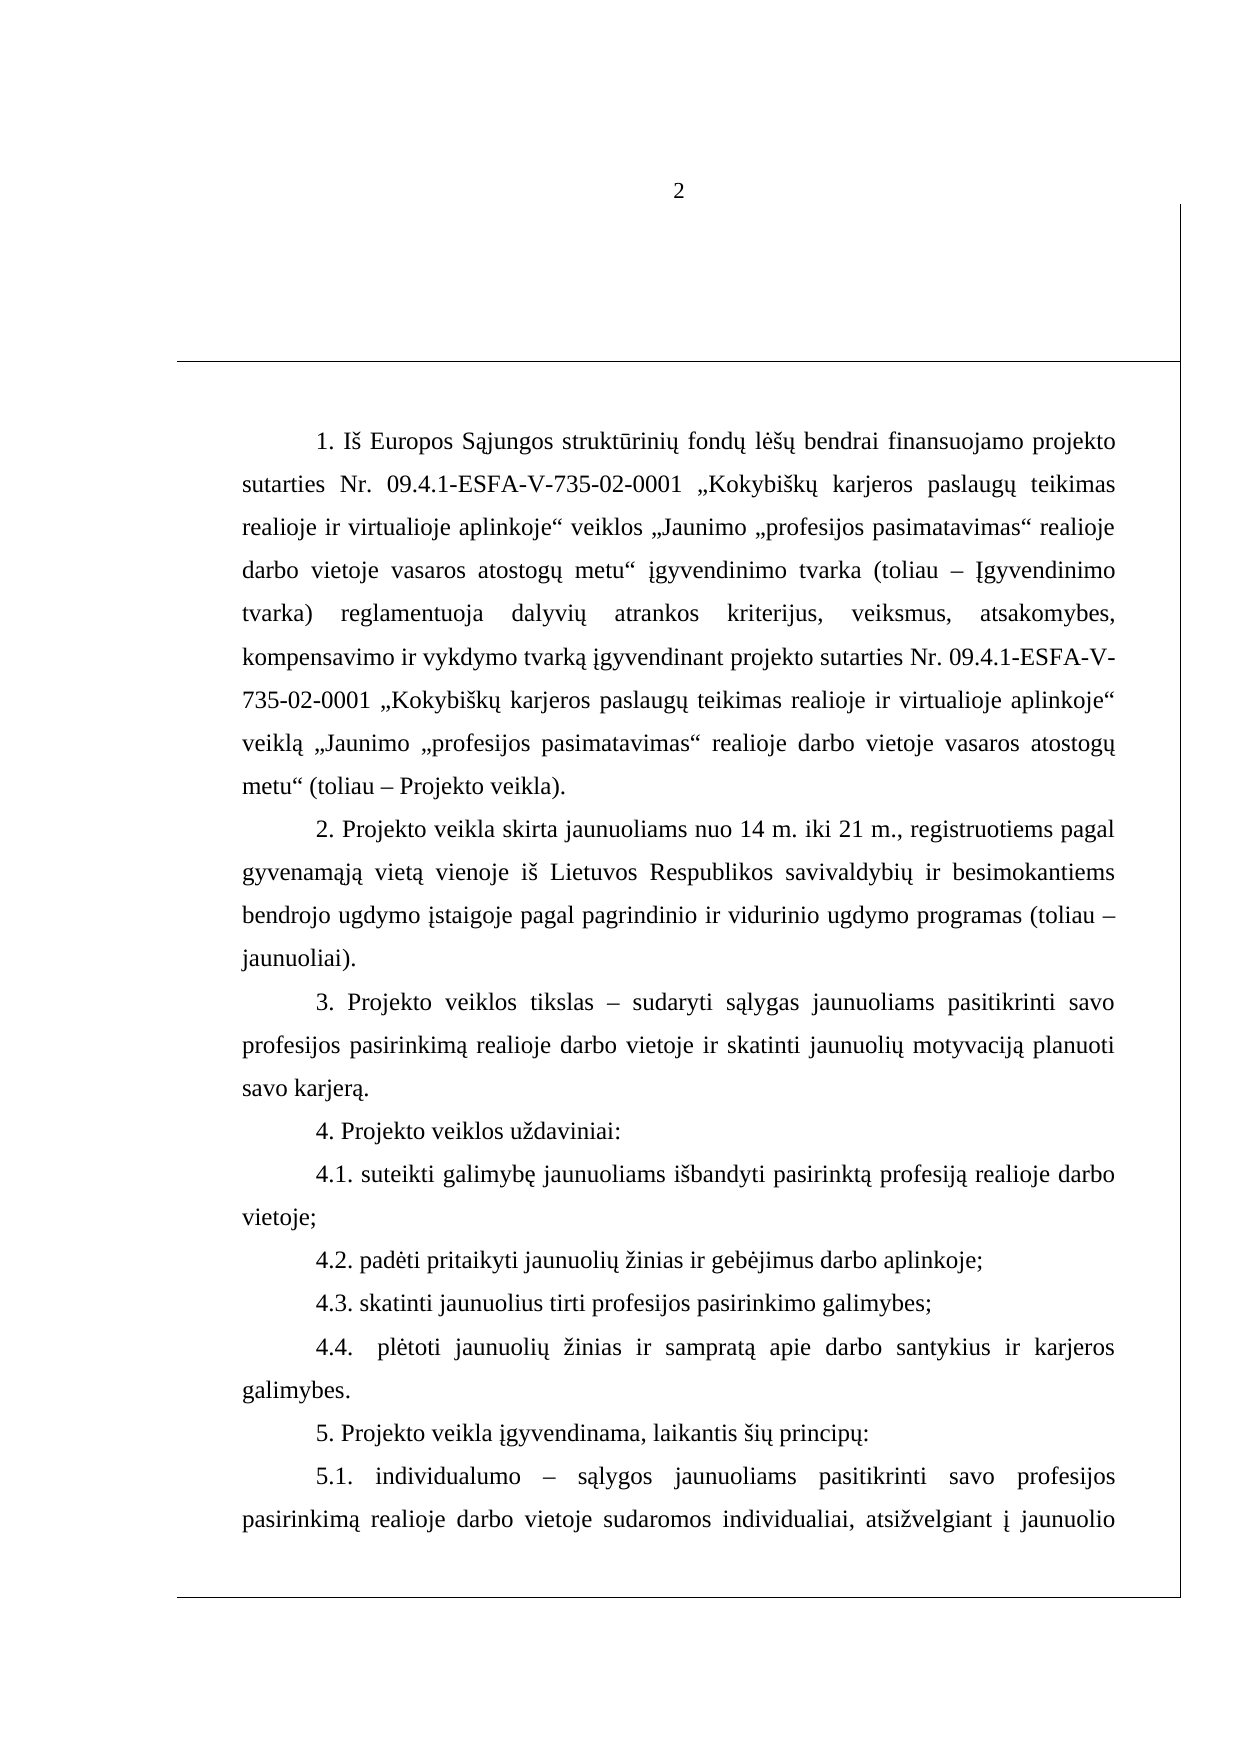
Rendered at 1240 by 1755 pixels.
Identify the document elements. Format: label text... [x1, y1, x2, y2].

text 1. Iš Europos Sąjungos struktūrinių fondų lėšų bendrai finansuojamo projekto sutarties Nr. 09.4.1-ESFA-V-735-02-0001 „Kokybiškų karjeros paslaugų teikimas realioje ir virtualioje aplinkoje“ veiklos „Jaunimo „profesijos pasimatavimas“ realioje darbo vietoje vasaros atostogų metu“ įgyvendinimo tvarka (toliau – Įgyvendinimo tvarka) reglamentuoja dalyvių atrankos kriterijus, veiksmus, atsakomybes, kompensavimo ir vykdymo tvarką įgyvendinant projekto sutarties Nr. 09.4.1-ESFA-V-735-02-0001 „Kokybiškų karjeros paslaugų teikimas realioje ir virtualioje aplinkoje“ veiklą „Jaunimo „profesijos pasimatavimas“ realioje darbo vietoje vasaros atostogų metu“ (toliau – Projekto veikla). [177, 361, 1180, 749]
text 4.2. padėti pritaikyti jaunuolių žinias ir gebėjimus darbo aplinkoje; [177, 1181, 1181, 1224]
text 4. Projekto veiklos uždaviniai: [177, 1051, 1181, 1094]
text 3. Projekto veiklos tikslas – sudaryti sąlygas jaunuoliams pasitikrinti savo profesijos pasirinkimą realioje darbo vietoje ir skatinti jaunuolių motyvaciją planuoti savo karjerą. [177, 922, 1181, 1051]
text 2. Projekto veikla skirta jaunuoliams nuo 14 m. iki 21 m., registruotiems pagal gyvenamąją vietą vienoje iš Lietuvos Respublikos savivaldybių ir besimokantiems bendrojo ugdymo įstaigoje pagal pagrindinio ir vidurinio ugdymo programas (toliau – jaunuoliai). [177, 749, 1181, 922]
text 5. Projekto veikla įgyvendinama, laikantis šių principų: [177, 1353, 1181, 1396]
text 4.3. skatinti jaunuolius tirti profesijos pasirinkimo galimybes; [177, 1224, 1181, 1267]
text 4.4. plėtoti jaunuolių žinias ir sampratą apie darbo santykius ir karjeros galimybes. [177, 1267, 1181, 1353]
text 5.1. individualumo – sąlygos jaunuoliams pasitikrinti savo profesijos pasirinkimą realioje darbo vietoje sudaromos individualiai, atsižvelgiant į jaunuolio gebėjimus, turimą patirtį, kompetencijas, poreikius ir asmeninę situaciją, galimybes dirbti konkretų darbą; [177, 1396, 1181, 1597]
text 4.1. suteikti galimybę jaunuoliams išbandyti pasirinktą profesiją realioje darbo vietoje; [177, 1094, 1181, 1181]
